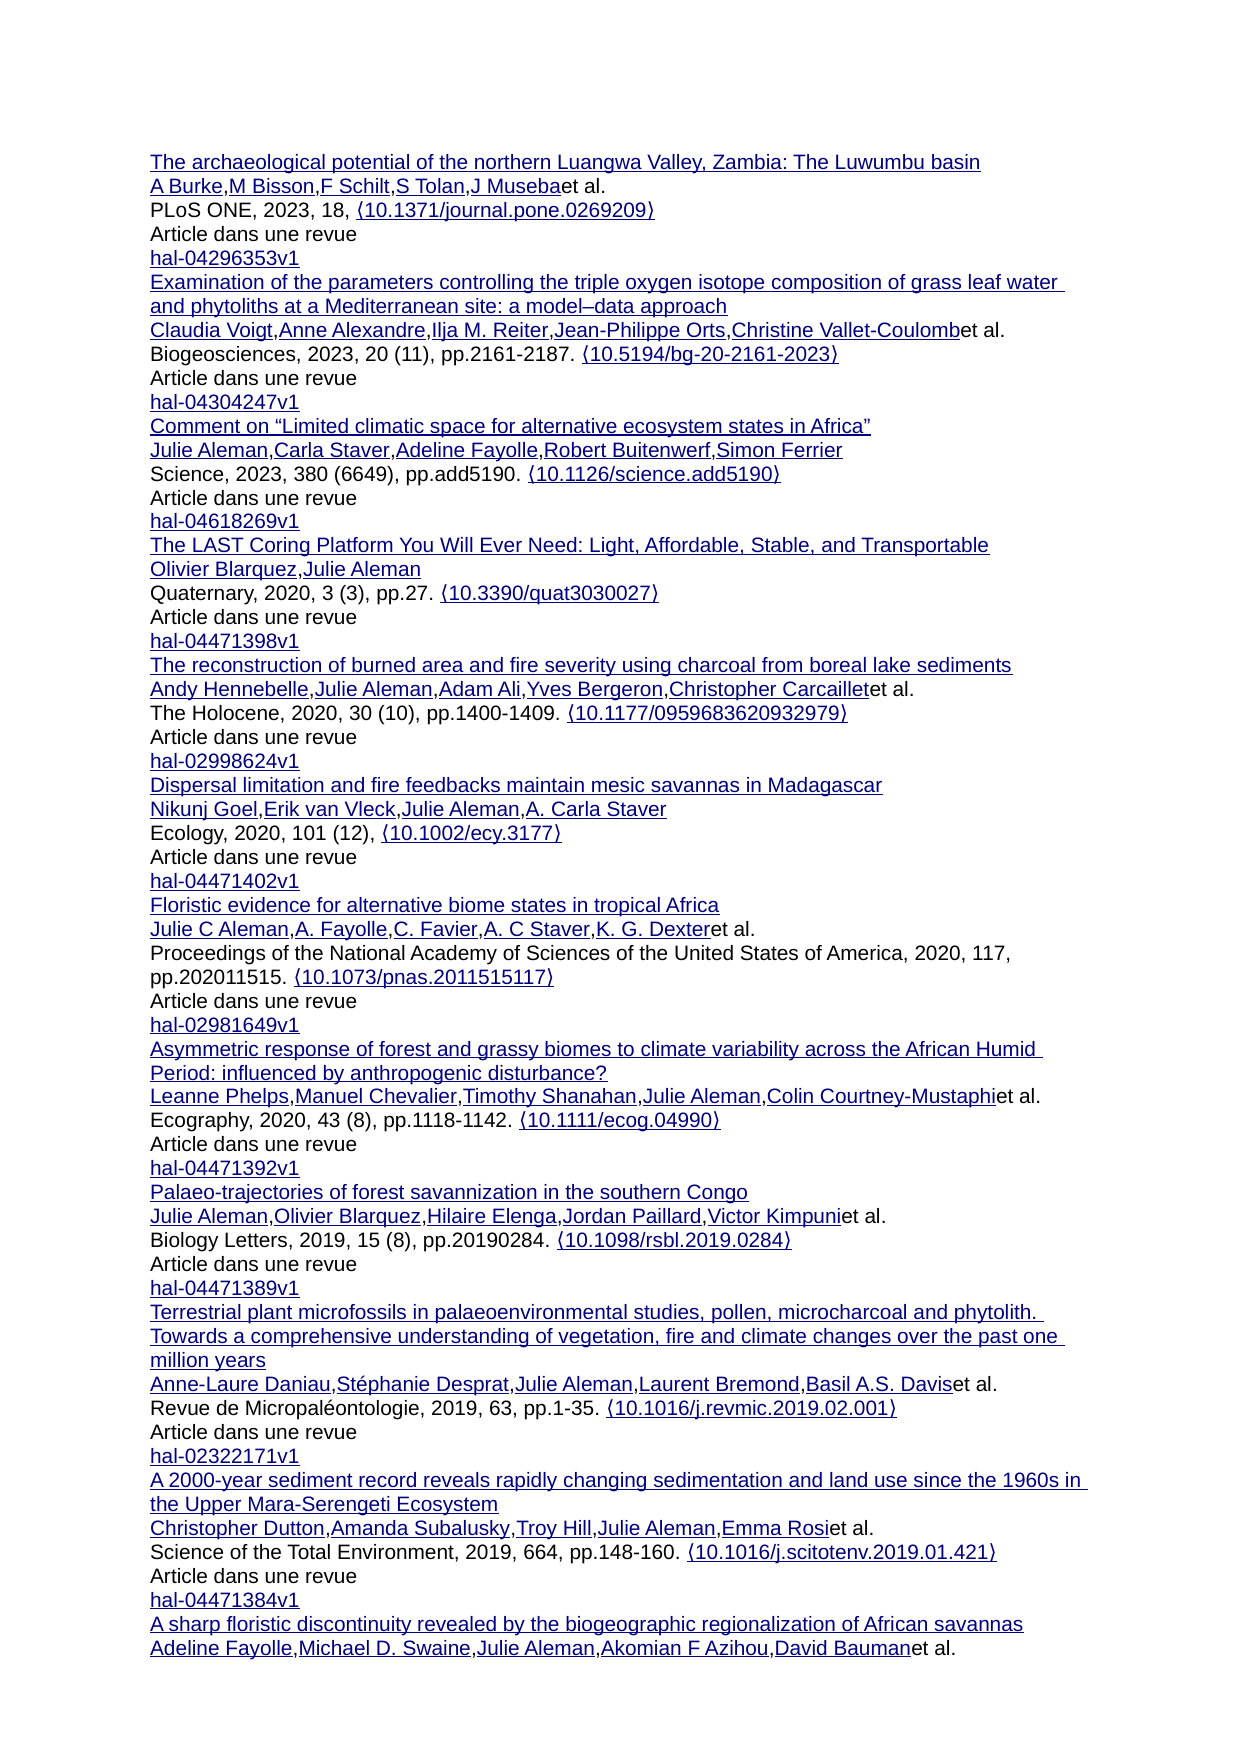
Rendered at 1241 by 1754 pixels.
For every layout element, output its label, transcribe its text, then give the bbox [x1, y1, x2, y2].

table_cell Floristic evidence for alternative biome states in tropical Africa Julie C Aleman,A. Fayolle,C. Favier,A. C Staver,K. G. Dexteret al. Proceedings of the National Academy of Sciences of the United States of America, 2020, 117, pp.202011515. ⟨10.1073/pnas.2011515117⟩ Article dans une revue hal-02981649v1 [150, 893, 1090, 1036]
table_cell Examination of the parameters controlling the triple oxygen isotope composition of grass leaf water and phytoliths at a Mediterranean site: a model–data approach Claudia Voigt,Anne Alexandre,Ilja M. Reiter,Jean-Philippe Orts,Christine Vallet-Coulombet al. Biogeosciences, 2023, 20 (11), pp.2161-2187. ⟨10.5194/bg-20-2161-2023⟩ Article dans une revue hal-04304247v1 [150, 270, 1090, 413]
table_cell The archaeological potential of the northern Luangwa Valley, Zambia: The Luwumbu basin A Burke,M Bisson,F Schilt,S Tolan,J Musebaet al. PLoS ONE, 2023, 18, ⟨10.1371/journal.pone.0269209⟩ Article dans une revue hal-04296353v1 [150, 150, 1090, 270]
table_cell Terrestrial plant microfossils in palaeoenvironmental studies, pollen, microcharcoal and phytolith. Towards a comprehensive understanding of vegetation, fire and climate changes over the past one million years Anne-Laure Daniau,Stéphanie Desprat,Julie Aleman,Laurent Bremond,Basil A.S. Daviset al. Revue de Micropaléontologie, 2019, 63, pp.1-35. ⟨10.1016/j.revmic.2019.02.001⟩ Article dans une revue hal-02322171v1 [150, 1300, 1090, 1468]
table_cell Comment on “Limited climatic space for alternative ecosystem states in Africa” Julie Aleman,Carla Staver,Adeline Fayolle,Robert Buitenwerf,Simon Ferrier Science, 2023, 380 (6649), pp.add5190. ⟨10.1126/science.add5190⟩ Article dans une revue hal-04618269v1 [150, 414, 1090, 533]
table_cell A sharp floristic discontinuity revealed by the biogeographic regionalization of African savannas Adeline Fayolle,Michael D. Swaine,Julie Aleman,Akomian F Azihou,David Baumanet al. [150, 1611, 1090, 1659]
table_cell Dispersal limitation and fire feedbacks maintain mesic savannas in Madagascar Nikunj Goel,Erik van Vleck,Julie Aleman,A. Carla Staver Ecology, 2020, 101 (12), ⟨10.1002/ecy.3177⟩ Article dans une revue hal-04471402v1 [150, 773, 1090, 893]
table_cell A 2000-year sediment record reveals rapidly changing sedimentation and land use since the 1960s in the Upper Mara-Serengeti Ecosystem Christopher Dutton,Amanda Subalusky,Troy Hill,Julie Aleman,Emma Rosiet al. Science of the Total Environment, 2019, 664, pp.148-160. ⟨10.1016/j.scitotenv.2019.01.421⟩ Article dans une revue hal-04471384v1 [150, 1468, 1090, 1611]
table_cell The reconstruction of burned area and fire severity using charcoal from boreal lake sediments Andy Hennebelle,Julie Aleman,Adam Ali,Yves Bergeron,Christopher Carcailletet al. The Holocene, 2020, 30 (10), pp.1400-1409. ⟨10.1177/0959683620932979⟩ Article dans une revue hal-02998624v1 [150, 653, 1090, 773]
table_cell The LAST Coring Platform You Will Ever Need: Light, Affordable, Stable, and Transportable Olivier Blarquez,Julie Aleman Quaternary, 2020, 3 (3), pp.27. ⟨10.3390/quat3030027⟩ Article dans une revue hal-04471398v1 [150, 533, 1090, 653]
table_cell Asymmetric response of forest and grassy biomes to climate variability across the African Humid Period: influenced by anthropogenic disturbance? Leanne Phelps,Manuel Chevalier,Timothy Shanahan,Julie Aleman,Colin Courtney-Mustaphiet al. Ecography, 2020, 43 (8), pp.1118-1142. ⟨10.1111/ecog.04990⟩ Article dans une revue hal-04471392v1 [150, 1036, 1090, 1180]
table_cell Palaeo-trajectories of forest savannization in the southern Congo Julie Aleman,Olivier Blarquez,Hilaire Elenga,Jordan Paillard,Victor Kimpuniet al. Biology Letters, 2019, 15 (8), pp.20190284. ⟨10.1098/rsbl.2019.0284⟩ Article dans une revue hal-04471389v1 [150, 1180, 1090, 1300]
